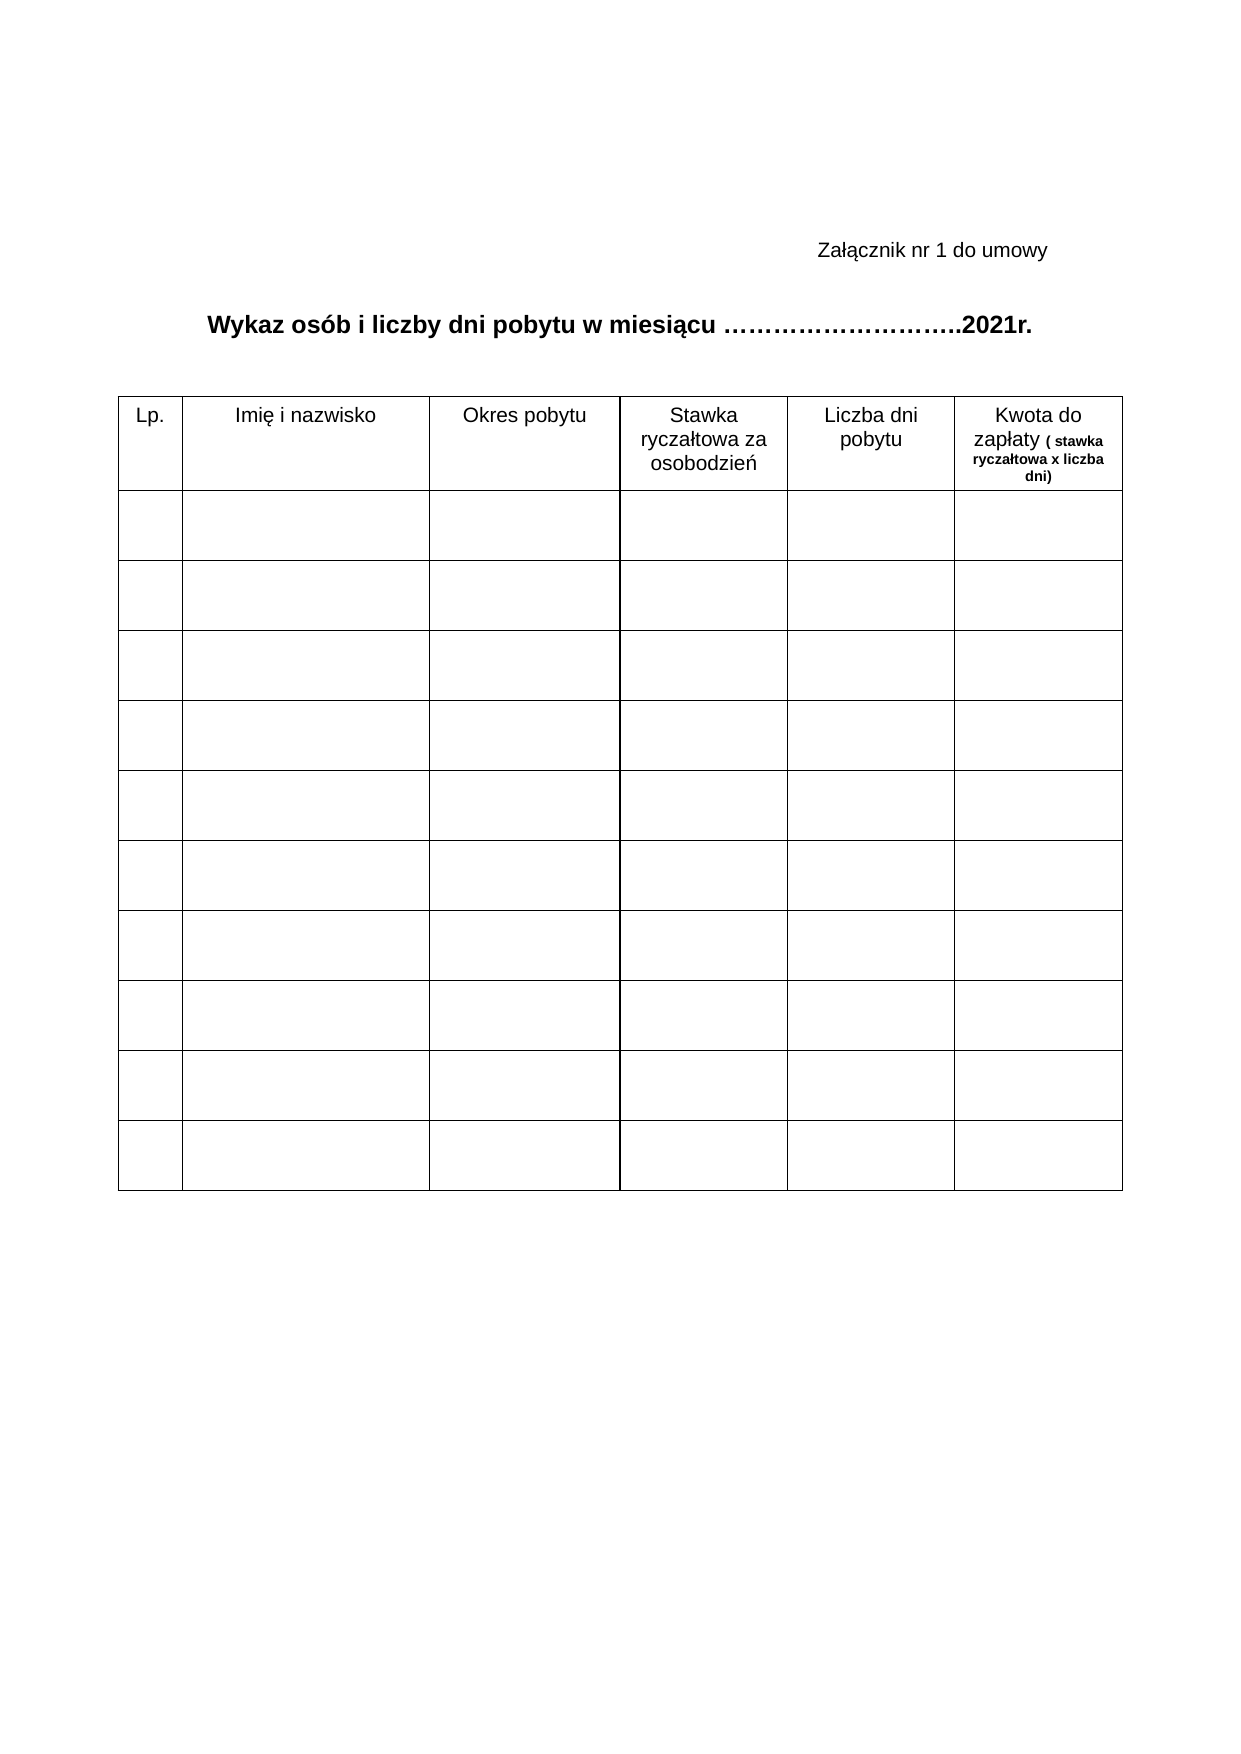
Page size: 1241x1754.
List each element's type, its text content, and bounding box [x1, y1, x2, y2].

table_cell [430, 981, 619, 1050]
table_cell [183, 981, 429, 1050]
table_cell [621, 491, 787, 560]
table_cell [119, 771, 182, 840]
table_cell [788, 1121, 954, 1190]
table_cell [430, 701, 619, 770]
table_cell [788, 561, 954, 630]
table_cell [955, 491, 1122, 560]
table_cell [430, 1051, 619, 1120]
table_cell [621, 911, 787, 980]
table_cell [955, 631, 1122, 700]
table_cell [430, 491, 619, 560]
table_cell [183, 911, 429, 980]
table_cell [119, 1051, 182, 1120]
table_cell [788, 841, 954, 910]
table_cell [621, 841, 787, 910]
table_cell [183, 491, 429, 560]
table_cell [183, 771, 429, 840]
table_cell [621, 1051, 787, 1120]
table_cell [183, 561, 429, 630]
table_cell [430, 841, 619, 910]
table_cell [430, 771, 619, 840]
table_cell [119, 841, 182, 910]
table_cell [788, 631, 954, 700]
table_cell [621, 981, 787, 1050]
table_cell [119, 701, 182, 770]
table_cell [621, 1121, 787, 1190]
table_cell [183, 631, 429, 700]
table_cell [183, 701, 429, 770]
table_cell [955, 561, 1122, 630]
table_cell [183, 1121, 429, 1190]
table_cell [430, 911, 619, 980]
text Załącznik nr 1 do umowy [118, 238, 1122, 262]
table_cell [788, 981, 954, 1050]
table_cell [621, 561, 787, 630]
table_cell [955, 981, 1122, 1050]
table_header Okres pobytu [430, 397, 619, 490]
text Wykaz osób i liczby dni pobytu w miesiącu ………………………..2021r. [118, 310, 1122, 338]
table_header Stawka ryczałtowa za osobodzień [621, 397, 787, 490]
table_cell [621, 771, 787, 840]
table_cell [955, 771, 1122, 840]
table_cell [955, 1121, 1122, 1190]
table_cell [788, 911, 954, 980]
table_cell [119, 911, 182, 980]
table_cell [788, 1051, 954, 1120]
table_cell [955, 911, 1122, 980]
table_header Kwota do zapłaty ( stawka ryczałtowa x liczba dni) [955, 397, 1122, 490]
table_cell [955, 1051, 1122, 1120]
table_header Liczba dni pobytu [788, 397, 954, 490]
table_cell [183, 1051, 429, 1120]
table_cell [788, 771, 954, 840]
table_cell [788, 701, 954, 770]
table_cell [119, 491, 182, 560]
table_cell [430, 1121, 619, 1190]
table_cell [955, 701, 1122, 770]
table_cell [621, 701, 787, 770]
table_cell [119, 631, 182, 700]
table_cell [183, 841, 429, 910]
table_cell [119, 1121, 182, 1190]
table_cell [119, 561, 182, 630]
table_cell [430, 561, 619, 630]
table_cell [119, 981, 182, 1050]
table_header Lp. [119, 397, 182, 490]
table_cell [955, 841, 1122, 910]
table_cell [788, 491, 954, 560]
table_header Imię i nazwisko [183, 397, 429, 490]
table_cell [430, 631, 619, 700]
table_cell [621, 631, 787, 700]
